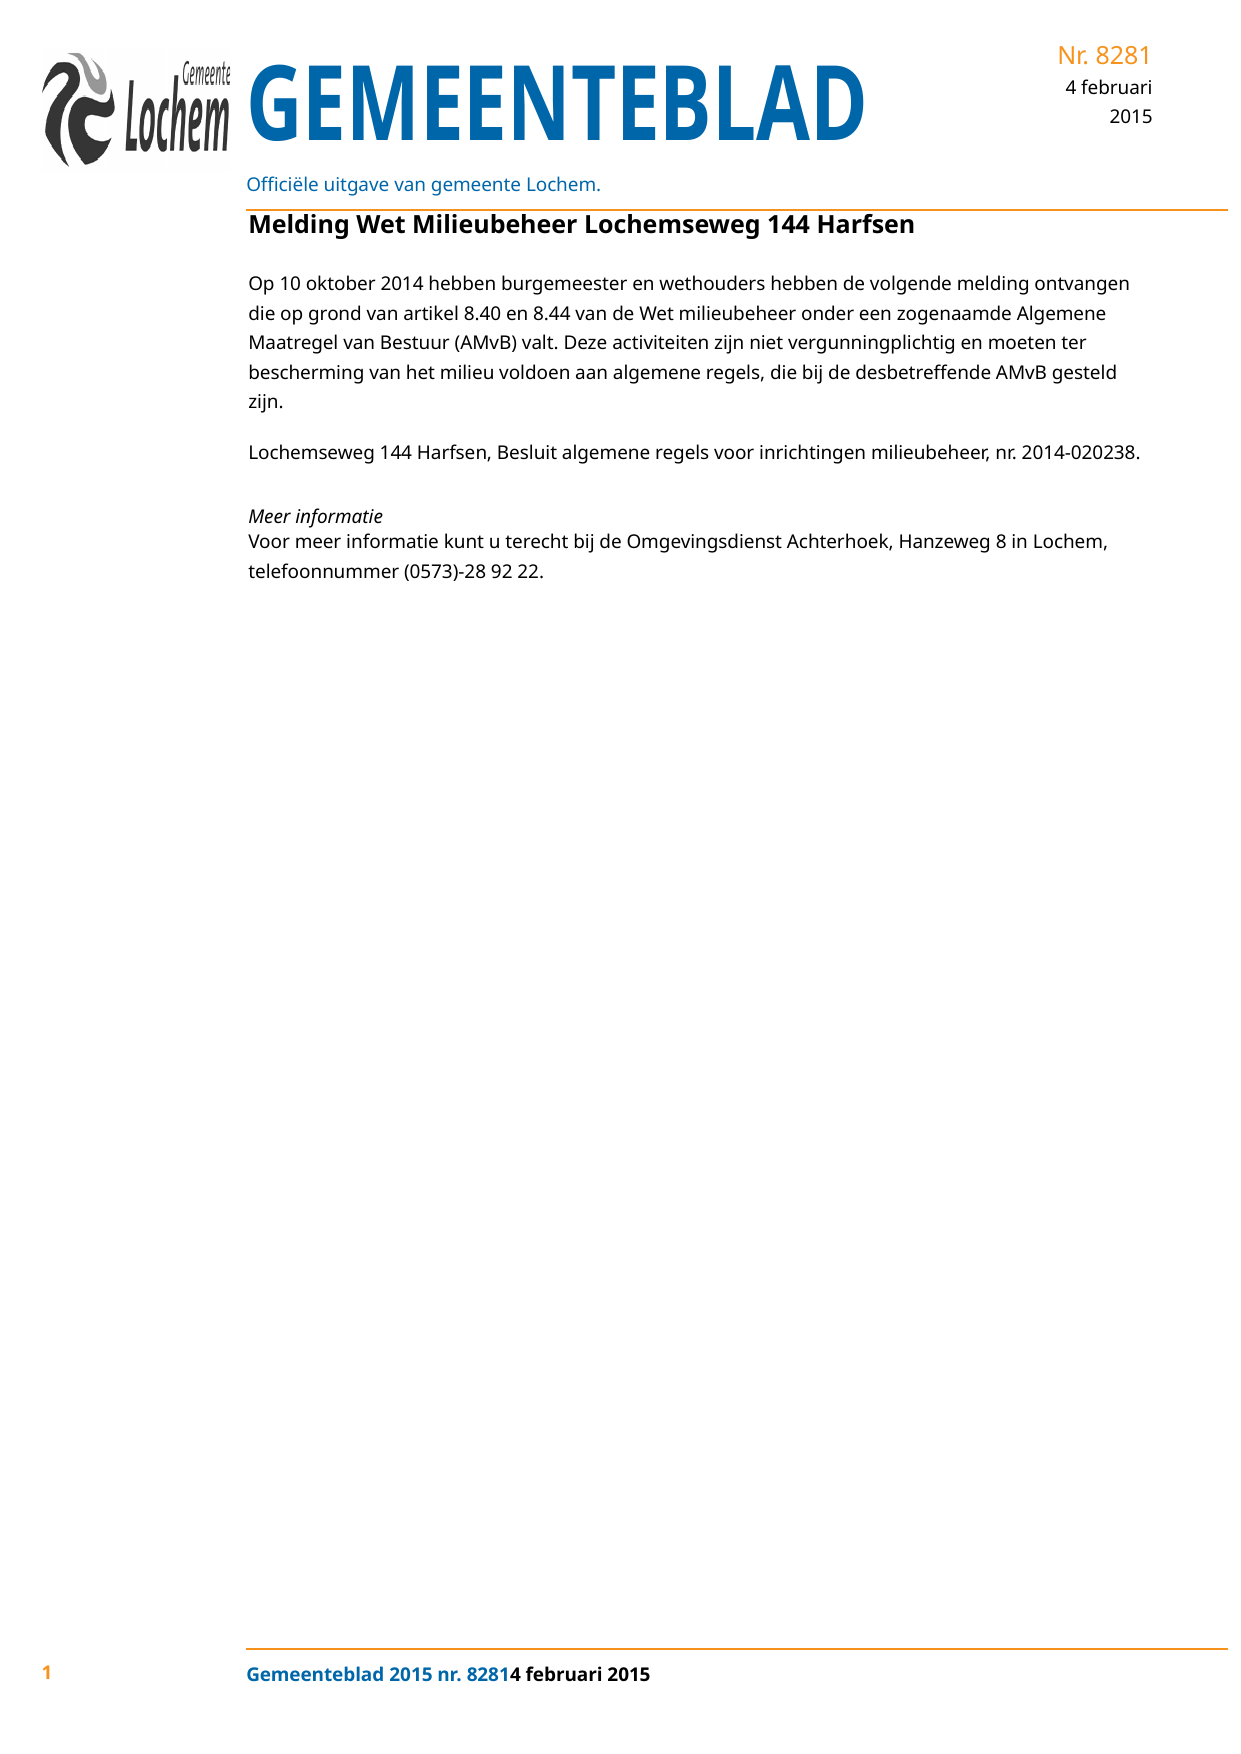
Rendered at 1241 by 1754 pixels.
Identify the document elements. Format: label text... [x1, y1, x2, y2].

text Lochemseweg 144 Harfsen, Besluit algemene regels voor inrichtingen milieubeheer, nr. 2014-020238. [248, 439, 1152, 465]
text Melding Wet Milieubeheer Lochemseweg 144 Harfsen [248, 211, 1152, 241]
picture [41, 47, 231, 172]
text Op 10 oktober 2014 hebben burgemeester en wethouders hebben de volgende melding ontvangen die op grond van artikel 8.40 en 8.44 van de Wet milieubeheer onder een zogenaamde Algemene Maatregel van Bestuur (AMvB) valt. Deze activiteiten zijn niet vergunningplichtig en moeten ter bescherming van het milieu voldoen aan algemene regels, die bij de desbetreffende AMvB gesteld zijn. [248, 270, 1152, 414]
text Voor meer informatie kunt u terecht bij de Omgevingsdienst Achterhoek, Hanzeweg 8 in Lochem, telefoonnummer (0573)-28 92 22. [248, 529, 1152, 584]
text Meer informatie [248, 503, 1152, 529]
